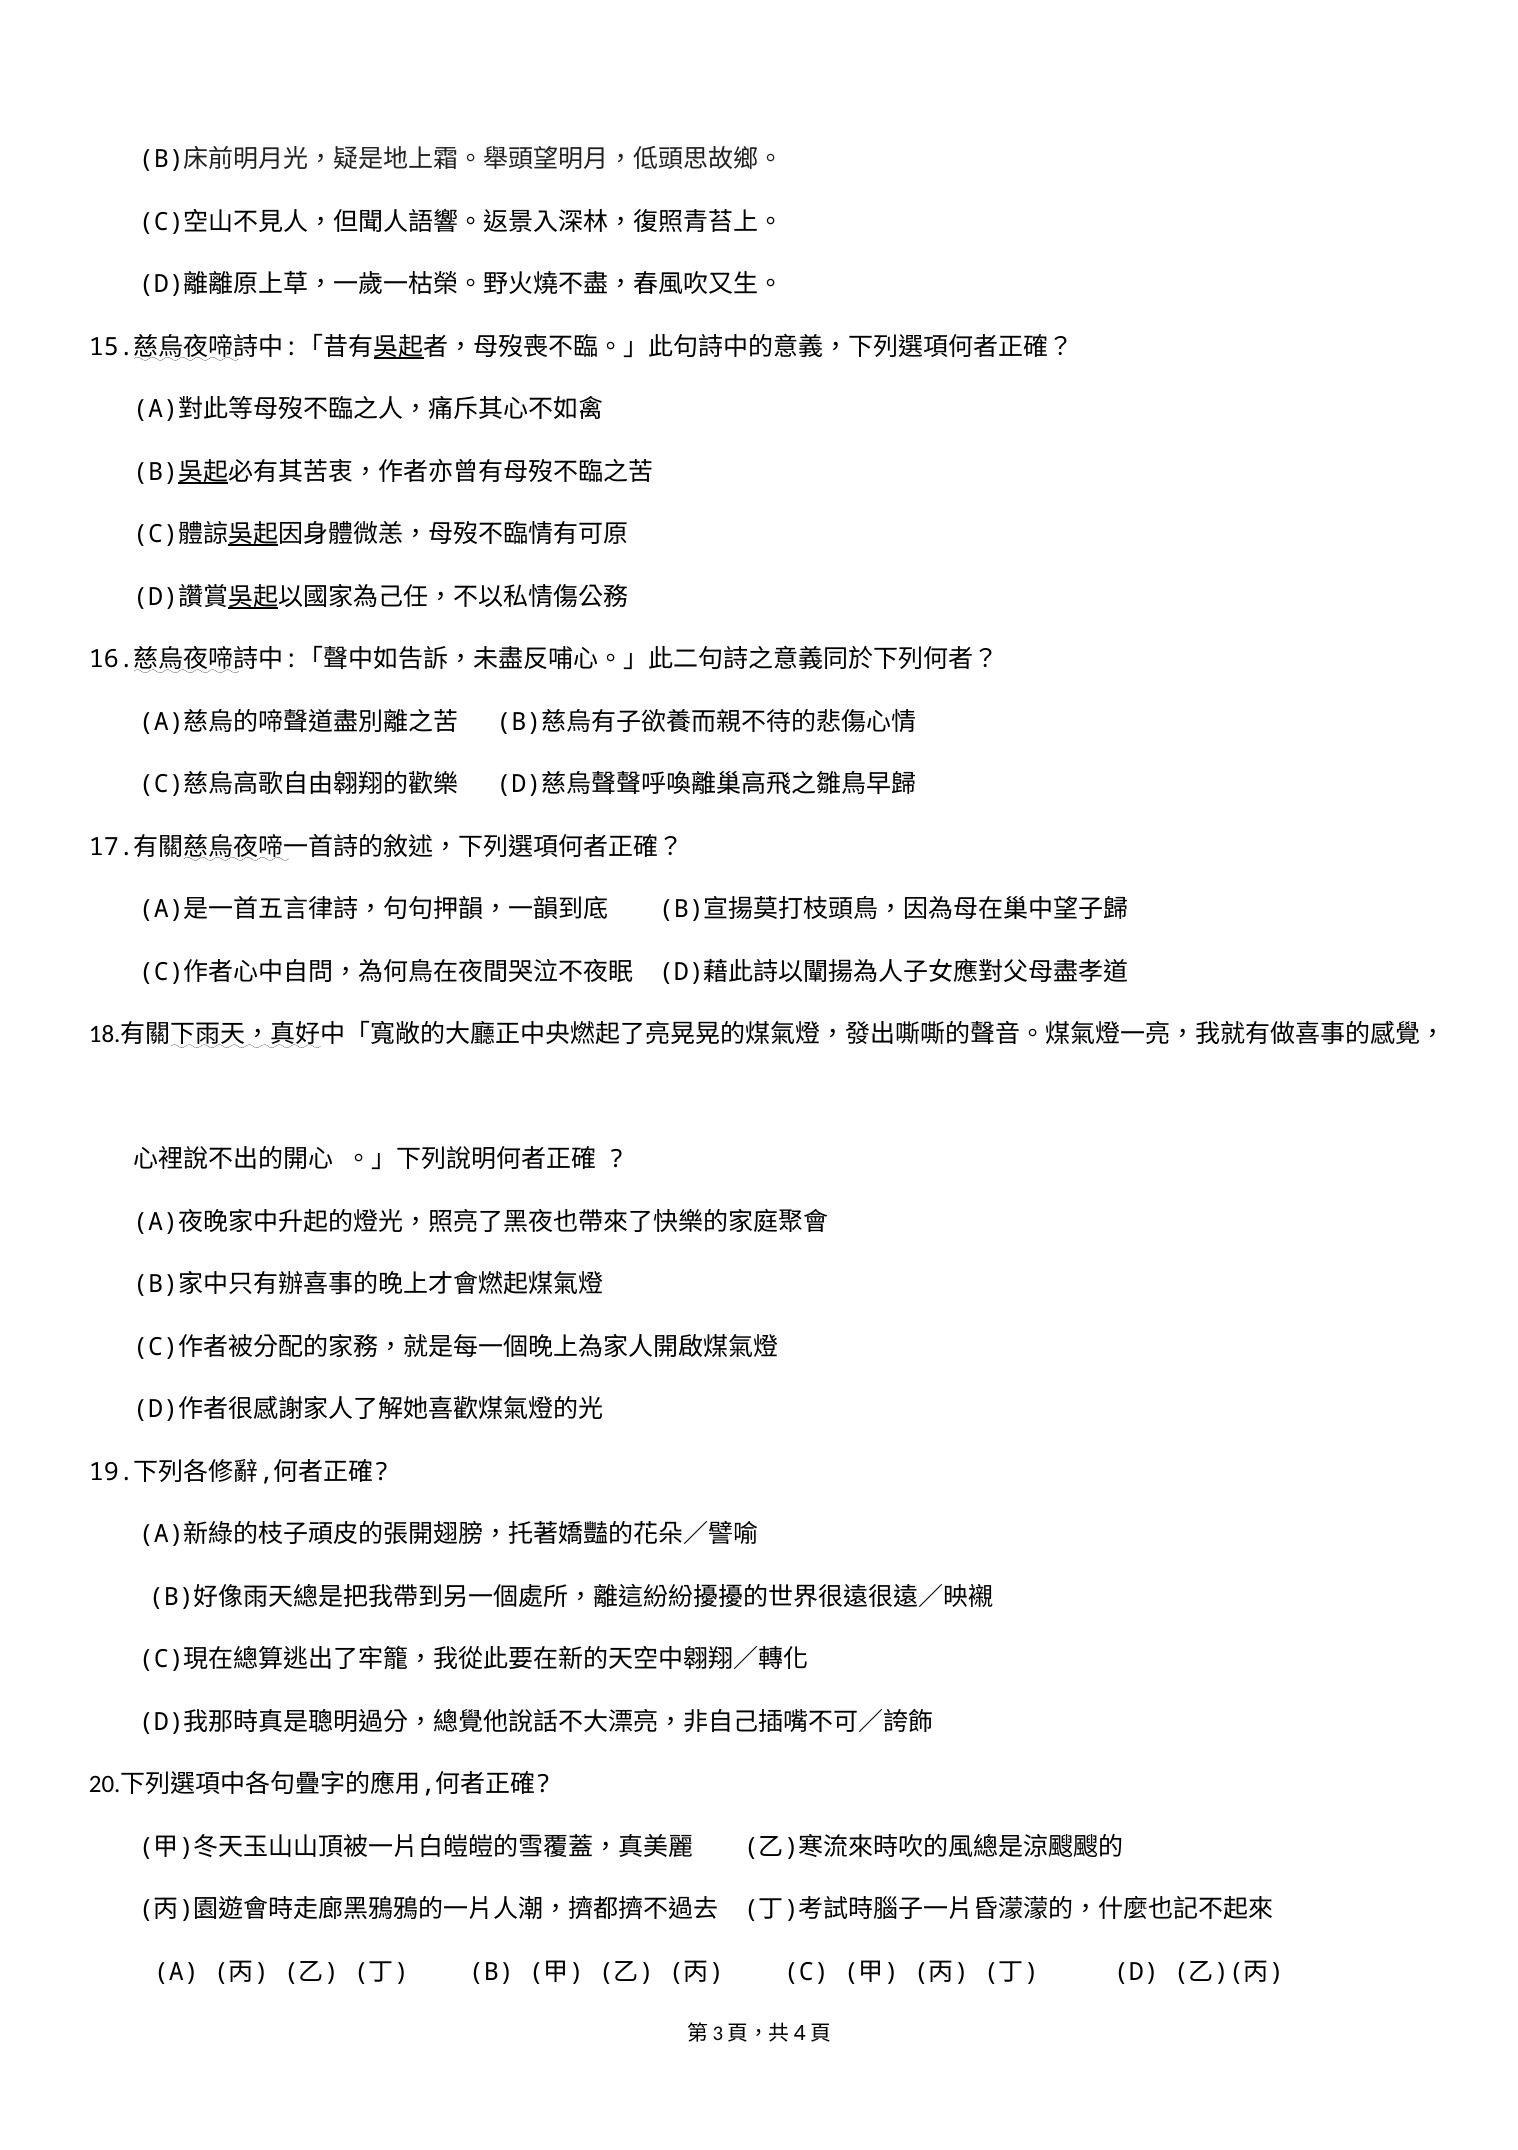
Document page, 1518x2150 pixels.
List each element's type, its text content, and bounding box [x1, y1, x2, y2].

text (A)夜晚家中升起的燈光，照亮了黑夜也帶來了快樂的家庭聚會 [133, 1177, 1429, 1240]
text (C)現在總算逃出了牢籠，我從此要在新的天空中翱翔∕轉化 [89, 1615, 1429, 1677]
text (D)離離原上草，一歲一枯榮。野火燒不盡，春風吹又生。 [89, 240, 1429, 302]
text (甲)冬天玉山山頂被一片白皚皚的雪覆蓋，真美麗 (乙)寒流來時吹的風總是涼颼颼的 [89, 1802, 1429, 1865]
text (A)新綠的枝子頑皮的張開翅膀，托著嬌豔的花朵∕譬喻 [89, 1490, 1429, 1552]
text (A) (丙) (乙) (丁) (B) (甲) (乙) (丙) (C) (甲) (丙) (丁) (D) (乙)(丙) [89, 1927, 1429, 1990]
text (C)作者被分配的家務，就是每一個晚上為家人開啟煤氣燈 [133, 1302, 1429, 1365]
text (B)床前明月光，疑是地上霜。舉頭望明月，低頭思故鄉。 [139, 115, 1429, 177]
list 下列選項中各句疊字的應用,何者正確? [89, 1740, 1429, 1802]
text (D)讚賞吳起以國家為己任，不以私情傷公務 [133, 552, 1429, 615]
text (A)慈烏的啼聲道盡別離之苦 (B)慈烏有子欲養而親不待的悲傷心情 [89, 677, 1429, 740]
text (B)家中只有辦喜事的晚上才會燃起煤氣燈 [133, 1240, 1429, 1302]
text (C)慈烏高歌自由翱翔的歡樂 (D)慈烏聲聲呼喚離巢高飛之雛鳥早歸 [89, 740, 1429, 802]
text (C)空山不見人，但聞人語響。返景入深林，復照青苔上。 [139, 177, 1429, 240]
text (A)是一首五言律詩，句句押韻，一韻到底 (B)宣揚莫打枝頭鳥，因為母在巢中望子歸 [89, 865, 1429, 927]
text 17.有關慈烏夜啼一首詩的敘述，下列選項何者正確？ [89, 802, 1429, 865]
text 15.慈烏夜啼詩中:「昔有吳起者，母歿喪不臨。」此句詩中的意義，下列選項何者正確？ [89, 302, 1429, 365]
text (B)好像雨天總是把我帶到另一個處所，離這紛紛擾擾的世界很遠很遠∕映襯 [89, 1552, 1429, 1615]
text (丙)園遊會時走廊黑鴉鴉的一片人潮，擠都擠不過去 (丁)考試時腦子一片昏濛濛的，什麼也記不起來 [89, 1865, 1429, 1927]
text 19.下列各修辭,何者正確? [89, 1427, 1429, 1490]
text (D)我那時真是聰明過分，總覺他說話不大漂亮，非自己插嘴不可∕誇飾 [89, 1677, 1429, 1740]
text (C)體諒吳起因身體微恙，母歿不臨情有可原 [133, 490, 1429, 552]
text (D)作者很感謝家人了解她喜歡煤氣燈的光 [133, 1365, 1429, 1427]
text 心裡說不出的開心 。」下列說明何者正確 ? [89, 1115, 1429, 1177]
text (C)作者心中自問，為何鳥在夜間哭泣不夜眠 (D)藉此詩以闡揚為人子女應對父母盡孝道 [89, 927, 1429, 990]
list 有關下雨天，真好中「寬敞的大廳正中央燃起了亮晃晃的煤氣燈，發出嘶嘶的聲音。煤氣燈一亮，我就有做喜事的感覺， [89, 990, 1429, 1115]
text (B)吳起必有其苦衷，作者亦曾有母歿不臨之苦 [133, 427, 1429, 490]
text 16.慈烏夜啼詩中:「聲中如告訴，未盡反哺心。」此二句詩之意義同於下列何者？ [89, 615, 1429, 677]
text (A)對此等母歿不臨之人，痛斥其心不如禽 [133, 365, 1429, 427]
